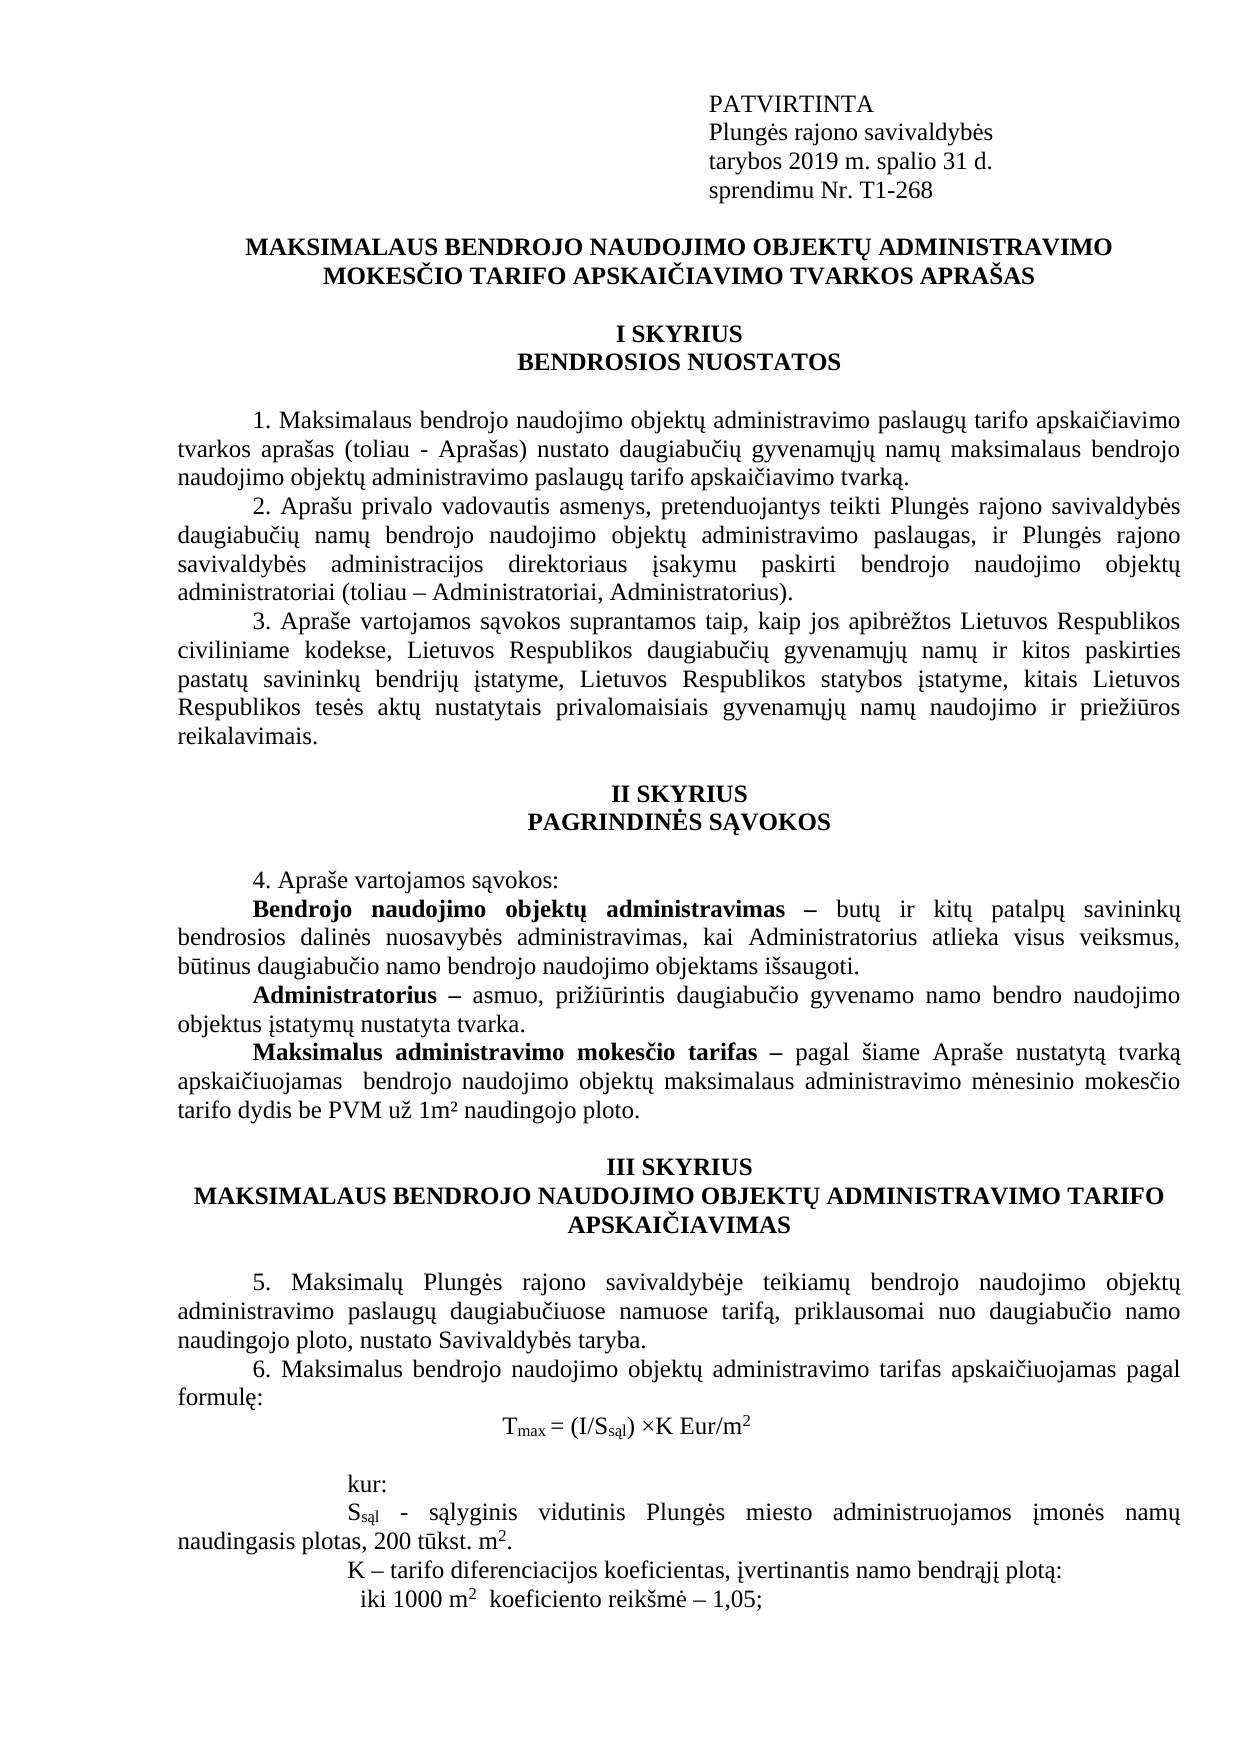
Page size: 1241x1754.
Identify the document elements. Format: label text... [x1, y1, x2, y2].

text PATVIRTINTA [574, 89, 1181, 117]
text 1. Maksimalaus bendrojo naudojimo objektų administravimo paslaugų tarifo apskaičiavimo tvarkos aprašas (toliau - Aprašas) nustato daugiabučių gyvenamųjų namų maksimalaus bendrojo naudojimo objektų administravimo paslaugų tarifo apskaičiavimo tvarką. [177, 405, 1181, 491]
text 6. Maksimalus bendrojo naudojimo objektų administravimo tarifas apskaičiuojamas pagal formulę: [177, 1354, 1181, 1411]
text K – tarifo diferenciacijos koeficientas, įvertinantis namo bendrąjį plotą: [177, 1555, 1181, 1584]
text 4. Apraše vartojamos sąvokos: [177, 865, 1181, 894]
text 3. Apraše vartojamos sąvokos suprantamos taip, kaip jos apibrėžtos Lietuvos Respublikos civiliniame kodekse, Lietuvos Respublikos daugiabučių gyvenamųjų namų ir kitos paskirties pastatų savininkų bendrijų įstatyme, Lietuvos Respublikos statybos įstatyme, kitais Lietuvos Respublikos tesės aktų nustatytais privalomaisiais gyvenamųjų namų naudojimo ir priežiūros reikalavimais. [177, 606, 1181, 750]
text kur: [177, 1469, 1181, 1497]
text Plungės rajono savivaldybės [709, 117, 1181, 146]
text sprendimu Nr. T1-268 [709, 175, 1181, 204]
text Administratorius – asmuo, prižiūrintis daugiabučio gyvenamo namo bendro naudojimo objektus įstatymų nustatyta tvarka. [177, 980, 1181, 1037]
text Ssąl - sąlyginis vidutinis Plungės miesto administruojamos įmonės namų naudingasis plotas, 200 tūkst. m2. [177, 1497, 1181, 1555]
text 2. Aprašu privalo vadovautis asmenys, pretenduojantys teikti Plungės rajono savivaldybės daugiabučių namų bendrojo naudojimo objektų administravimo paslaugas, ir Plungės rajono savivaldybės administracijos direktoriaus įsakymu paskirti bendrojo naudojimo objektų administratoriai (toliau – Administratoriai, Administratorius). [177, 491, 1181, 606]
text iki 1000 m2 koeficiento reikšmė – 1,05; [177, 1584, 1181, 1612]
text II SKYRIUS [177, 779, 1181, 807]
text Maksimalus administravimo mokesčio tarifas – pagal šiame Apraše nustatytą tvarką apskaičiuojamas bendrojo naudojimo objektų maksimalaus administravimo mėnesinio mokesčio tarifo dydis be PVM už 1m² naudingojo ploto. [177, 1037, 1181, 1124]
text MAKSIMALAUS BENDROJO NAUDOJIMO OBJEKTŲ ADMINISTRAVIMO MOKESČIO TARIFO APSKAIČIAVIMO TVARKOS APRAŠAS [177, 232, 1181, 290]
text Bendrojo naudojimo objektų administravimas – butų ir kitų patalpų savininkų bendrosios dalinės nuosavybės administravimas, kai Administratorius atlieka visus veiksmus, būtinus daugiabučio namo bendrojo naudojimo objektams išsaugoti. [177, 894, 1181, 980]
text tarybos 2019 m. spalio 31 d. [709, 146, 1181, 175]
text 5. Maksimalų Plungės rajono savivaldybėje teikiamų bendrojo naudojimo objektų administravimo paslaugų daugiabučiuose namuose tarifą, priklausomai nuo daugiabučio namo naudingojo ploto, nustato Savivaldybės taryba. [177, 1267, 1181, 1354]
text I SKYRIUS [177, 319, 1181, 347]
text Tmax = (I/Ssąl) ×K Eur/m2 [177, 1411, 1181, 1440]
text BENDROSIOS NUOSTATOS [177, 347, 1181, 376]
text PAGRINDINĖS SĄVOKOS [177, 807, 1181, 836]
text III SKYRIUS [177, 1152, 1181, 1181]
text MAKSIMALAUS BENDROJO NAUDOJIMO OBJEKTŲ ADMINISTRAVIMO TARIFO APSKAIČIAVIMAS [177, 1181, 1181, 1239]
